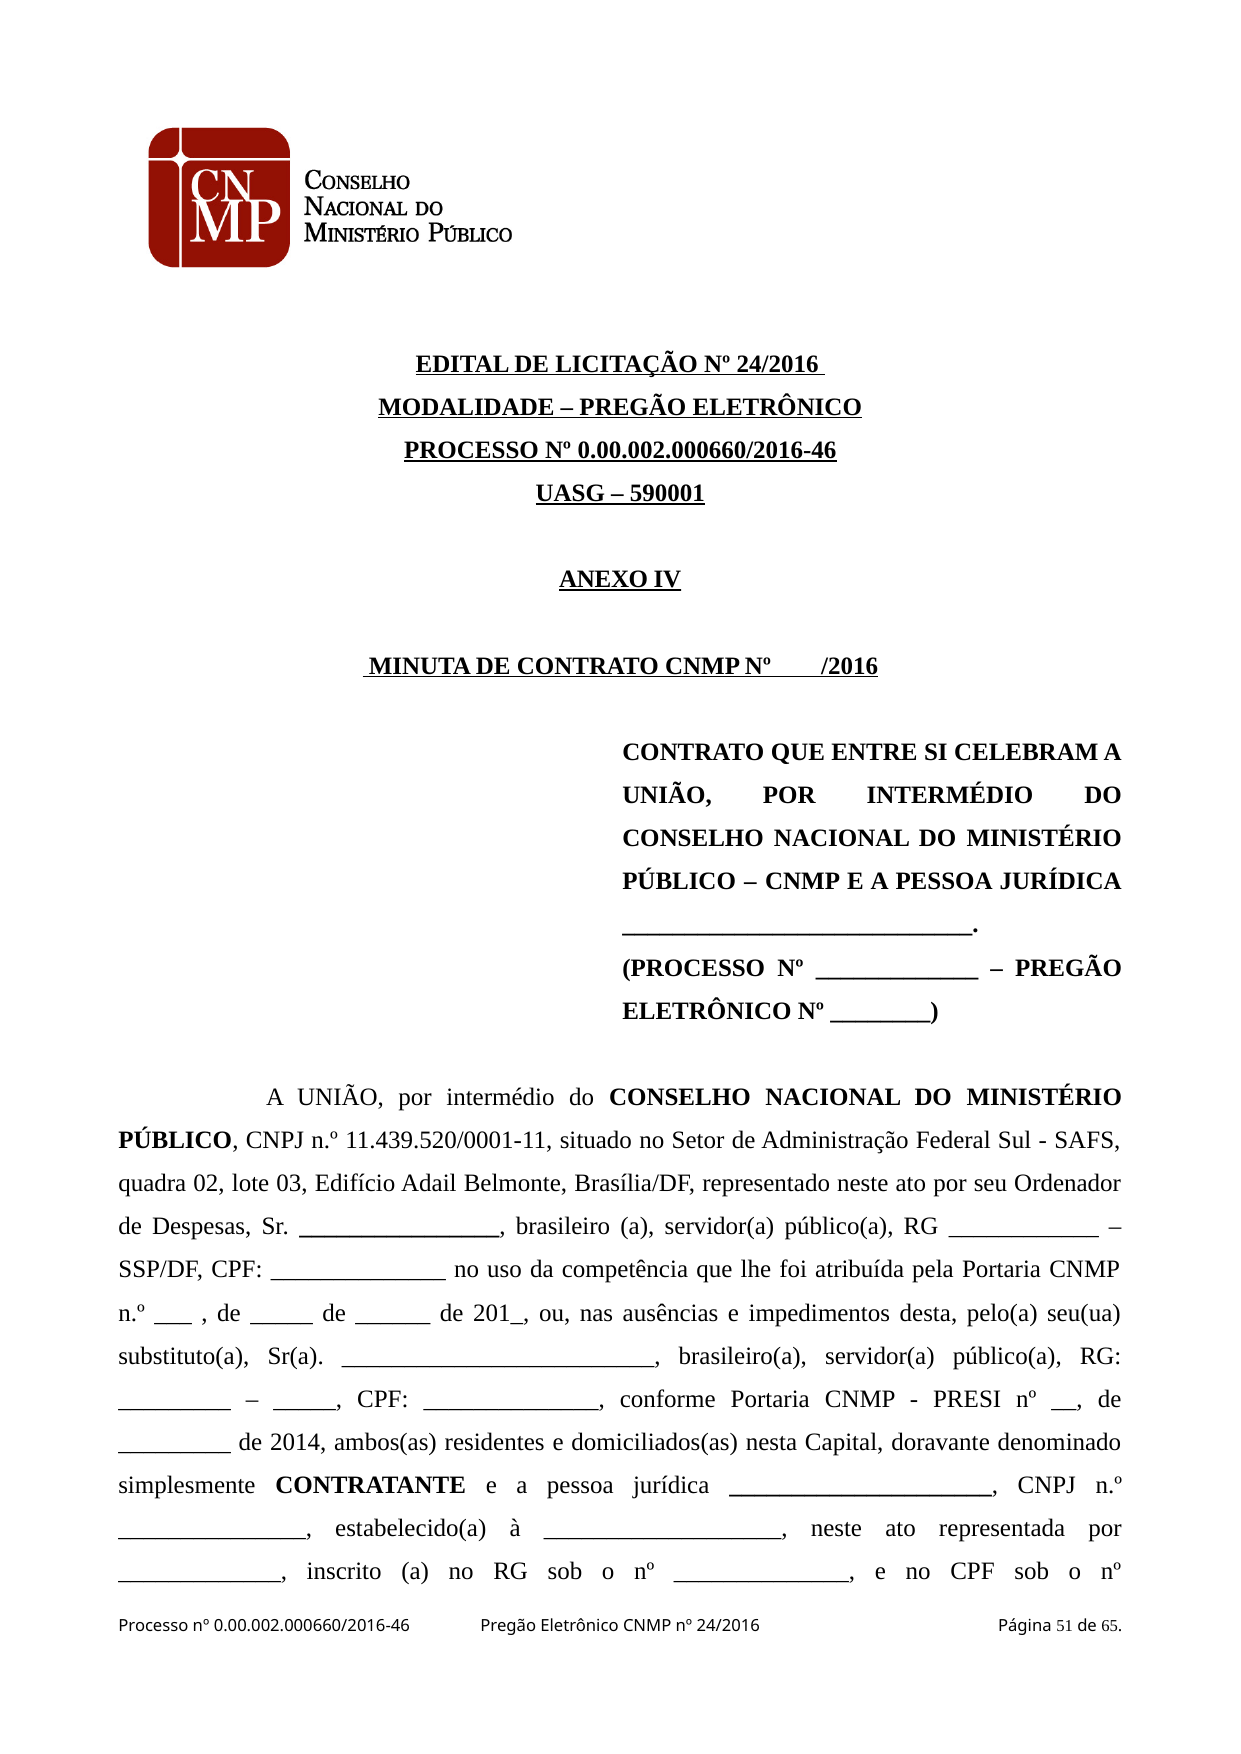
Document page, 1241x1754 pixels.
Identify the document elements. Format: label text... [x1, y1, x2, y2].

text UASG – 590001 [118, 478, 1122, 507]
text EDITAL DE LICITAÇÃO Nº 24/2016 [118, 349, 1122, 378]
text ANEXO IV [118, 564, 1122, 593]
picture [124, 105, 528, 289]
subtitle CONTRATO QUE ENTRE SI CELEBRAM A UNIÃO, POR INTERMÉDIO DO CONSELHO NACIONAL DO MINISTÉRIO PÚBLICO – CNMP E A PESSOA JURÍDICA ____________________________. (PROCESSO Nº _____________ – PREGÃO ELETRÔNICO Nº ________) [622, 737, 1122, 1024]
text MODALIDADE – PREGÃO ELETRÔNICO [118, 392, 1122, 421]
text MINUTA DE CONTRATO CNMP Nº /2016 [118, 651, 1122, 679]
text A UNIÃO, por intermédio do CONSELHO NACIONAL DO MINISTÉRIO PÚBLICO, CNPJ n.º 11.439.520/0001-11, situado no Setor de Administração Federal Sul - SAFS, quadra 02, lote 03, Edifício Adail Belmonte, Brasília/DF, representado neste ato por seu Ordenador de Despesas, Sr. ________________, brasileiro (a), servidor(a) público(a), RG ____________ – SSP/DF, CPF: ______________ no uso da competência que lhe foi atribuída pela Portaria CNMP n.º ___ , de _____ de ______ de 201_, ou, nas ausências e impedimentos desta, pelo(a) seu(ua) substituto(a), Sr(a). _________________________, brasileiro(a), servidor(a) público(a), RG: _________ – _____, CPF: ______________, conforme Portaria CNMP - PRESI nº __, de _________ de 2014, ambos(as) residentes e domiciliados(as) nesta Capital, doravante denominado simplesmente CONTRATANTE e a pessoa jurídica _____________________, CNPJ n.º _______________, estabelecido(a) à ___________________, neste ato representada por _____________, inscrito (a) no RG sob o nº ______________, e no CPF sob o nº [118, 1082, 1122, 1585]
text PROCESSO Nº 0.00.002.000660/2016-46 [118, 435, 1122, 464]
